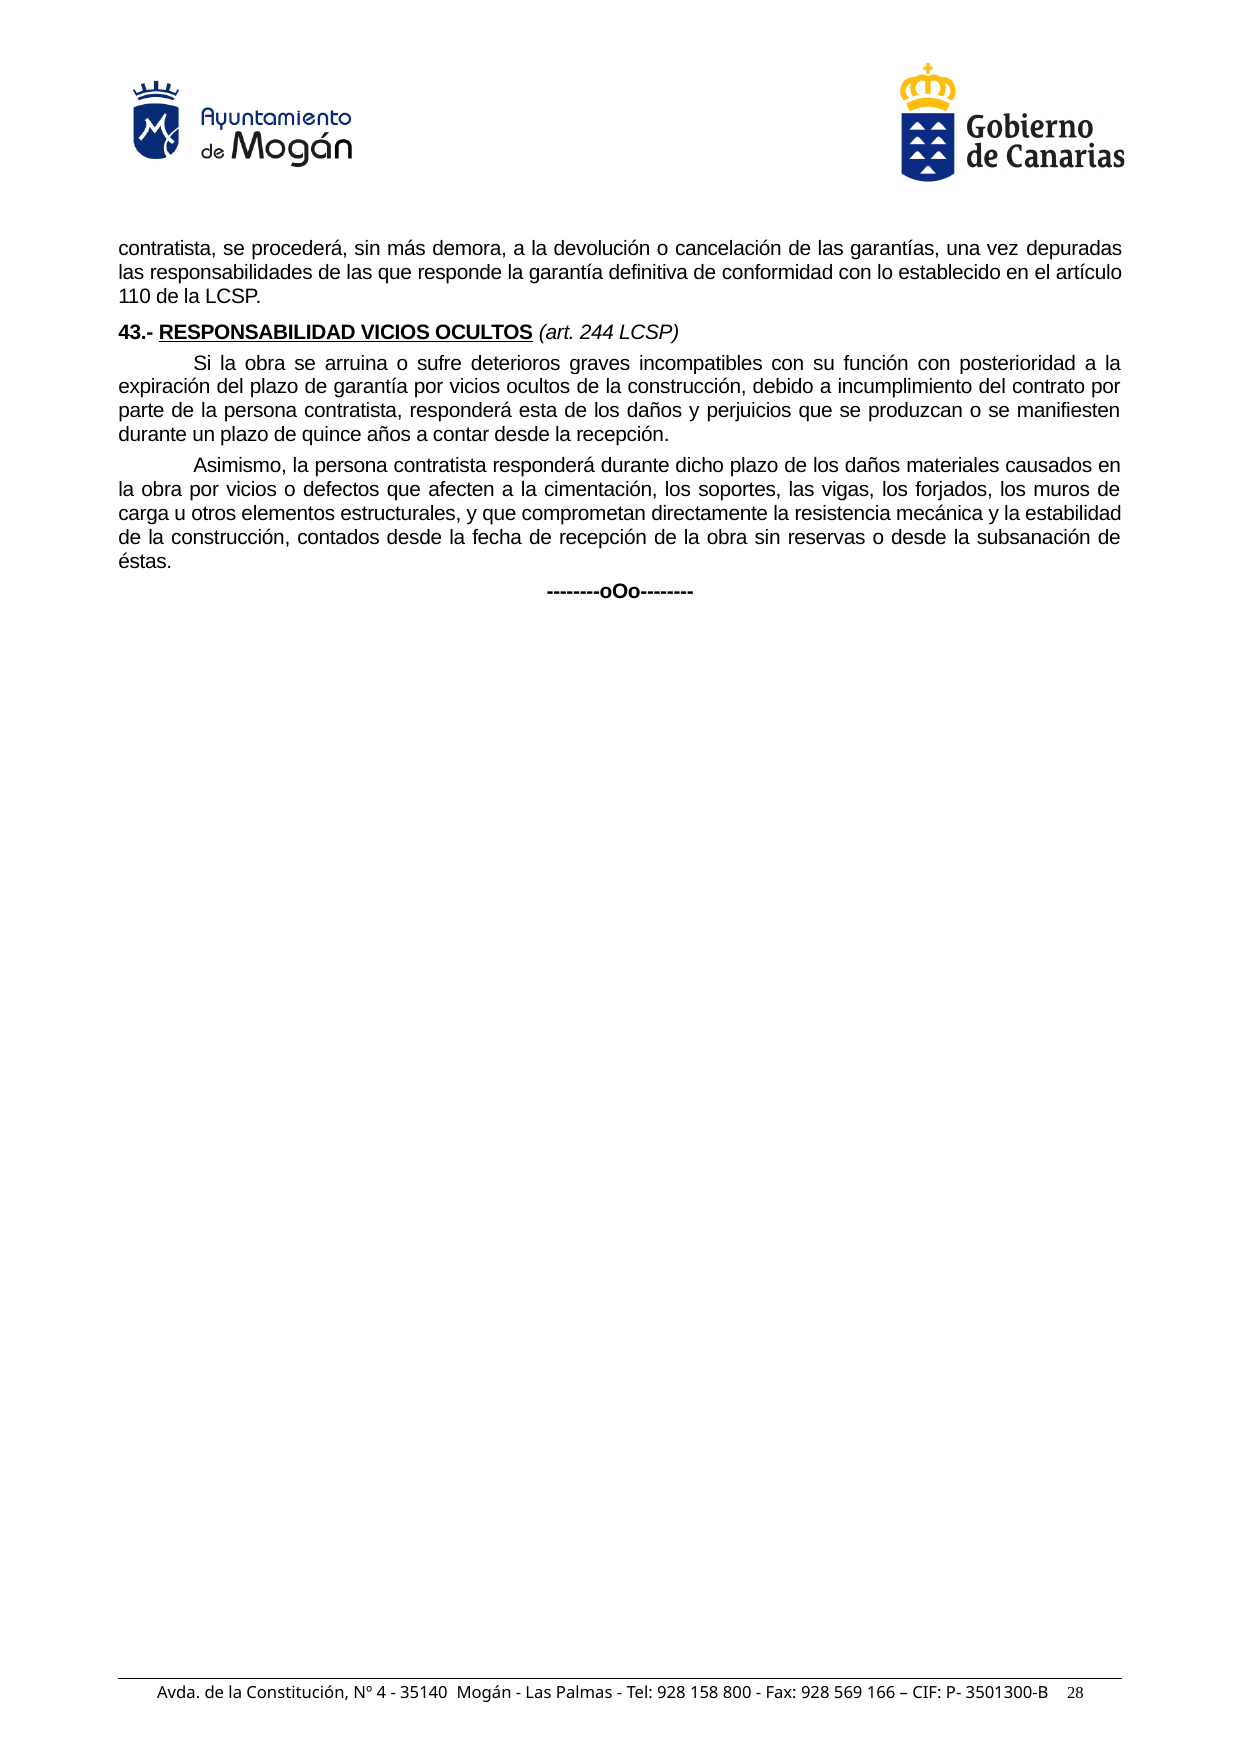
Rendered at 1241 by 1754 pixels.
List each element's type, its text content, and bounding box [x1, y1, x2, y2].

text contratista, se procederá, sin más demora, a la devolución o cancelación de las garantías, una vez depuradas las responsabilidades de las que responde la garantía definitiva de conformidad con lo establecido en el artículo 110 de la LCSP. [118, 236, 1122, 308]
picture [119, 60, 368, 184]
text Asimismo, la persona contratista responderá durante dicho plazo de los daños materiales causados en la obra por vicios o defectos que afecten a la cimentación, los soportes, las vigas, los forjados, los muros de carga u otros elementos estructurales, y que comprometan directamente la resistencia mecánica y la estabilidad de la construcción, contados desde la fecha de recepción de la obra sin reservas o desde la subsanación de éstas. [118, 453, 1122, 572]
text 43.- RESPONSABILIDAD VICIOS OCULTOS (art. 244 LCSP) [118, 320, 1122, 344]
picture [900, 63, 1125, 182]
text --------oOo-------- [118, 579, 1122, 603]
text Si la obra se arruina o sufre deterioros graves incompatibles con su función con posterioridad a la expiración del plazo de garantía por vicios ocultos de la construcción, debido a incumplimiento del contrato por parte de la persona contratista, responderá esta de los daños y perjuicios que se produzcan o se manifiesten durante un plazo de quince años a contar desde la recepción. [118, 350, 1122, 446]
